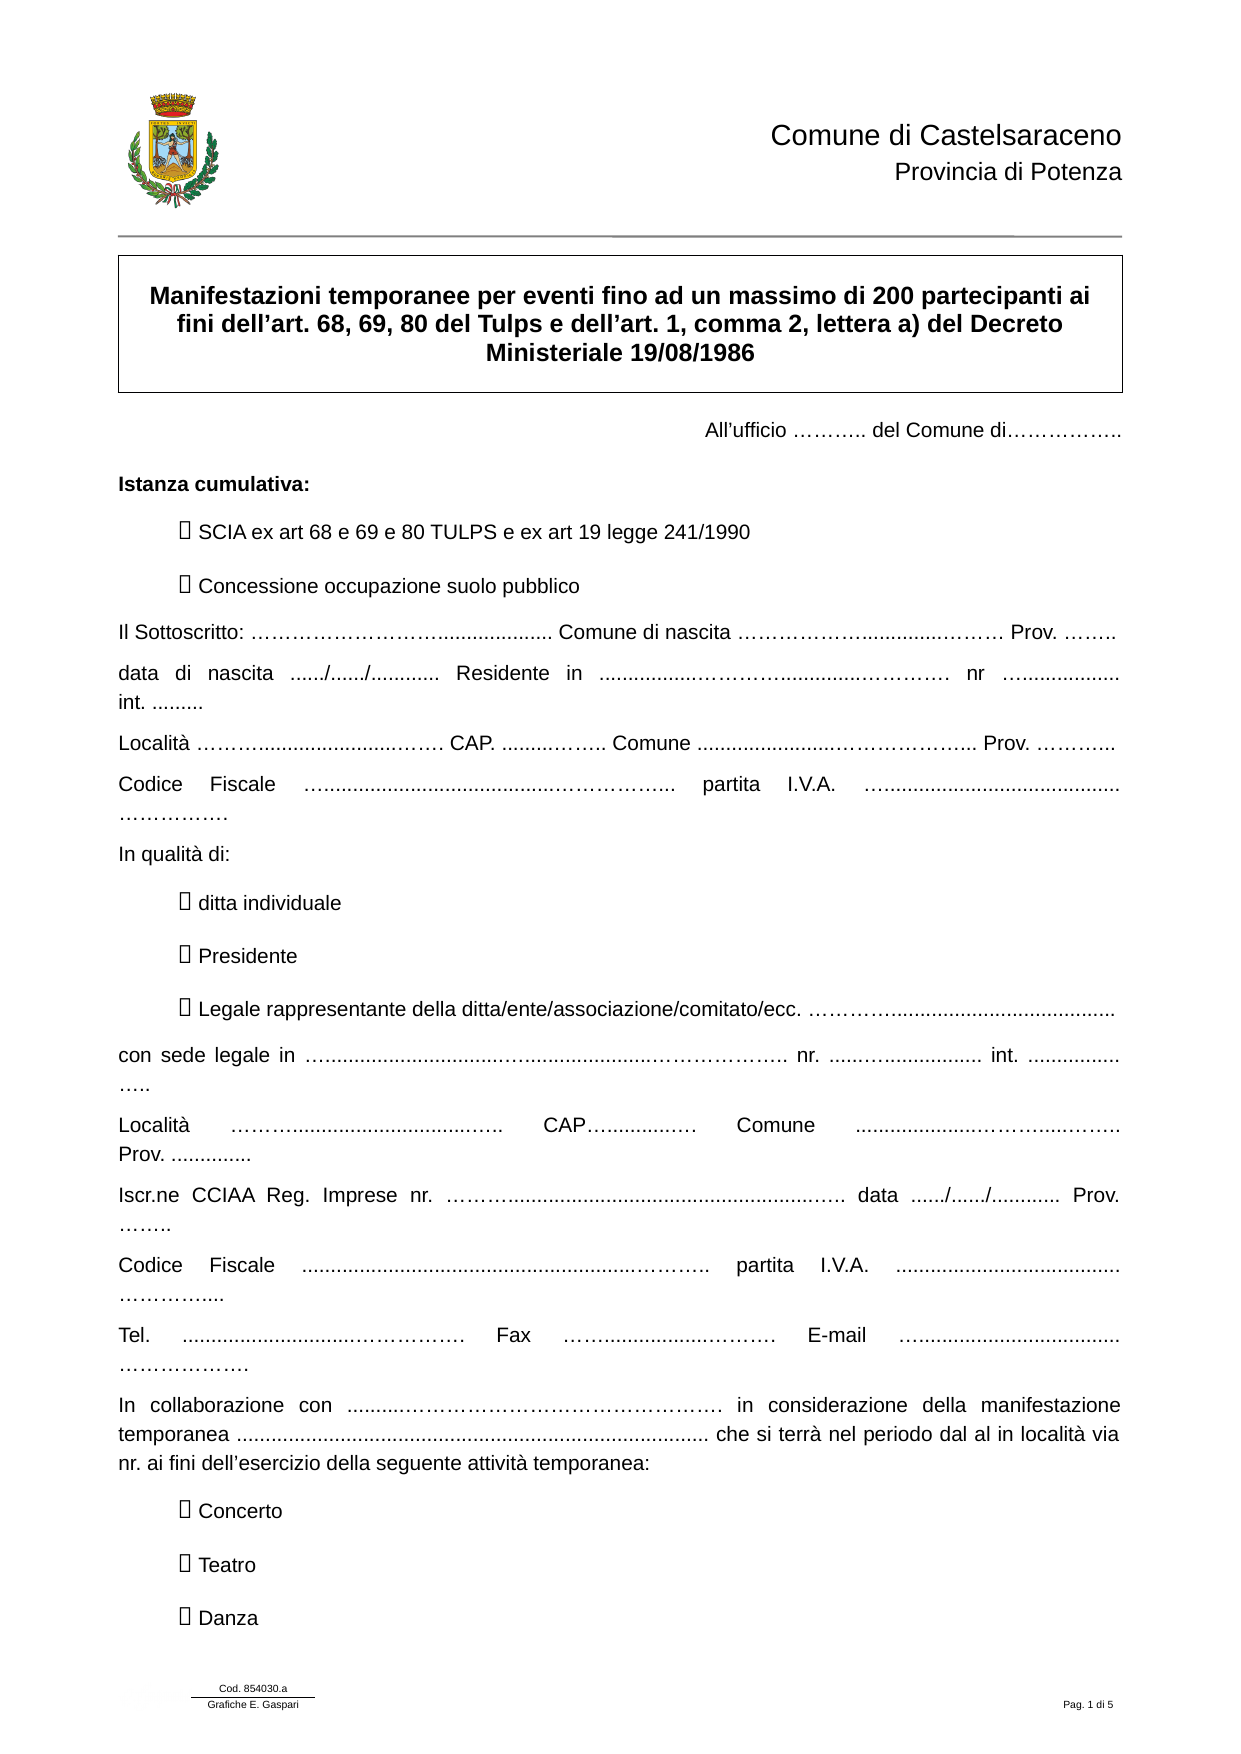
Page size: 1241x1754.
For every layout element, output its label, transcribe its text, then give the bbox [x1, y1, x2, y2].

text  Concessione occupazione suolo pubblico [177, 566, 1122, 600]
text con sede legale in …...............................…......................……………….. nr. ......…................. int. ................….. [118, 1043, 1122, 1096]
text Tel. ..............................……………. Fax ……..................………. E-mail …...................................………………. [118, 1323, 1122, 1376]
text  Danza [177, 1599, 1122, 1633]
text Codice Fiscale …........................................……………... partita I.V.A. ….........................................……………. [118, 772, 1122, 825]
text Istanza cumulativa: [118, 472, 1122, 496]
text data di nascita ....../....../............ Residente in .................…………..............…………. nr …................. int. ......... [118, 661, 1122, 713]
text  Legale rappresentante della ditta/ente/associazione/comitato/ecc. …………....................................... [177, 990, 1122, 1024]
text Località ………...............................….. CAP…...........…. Comune .....................……….....…….. Prov. .............. [118, 1113, 1122, 1166]
text In collaborazione con ..........………………………………………. in considerazione della manifestazione temporanea .................................................................................. che si terrà nel periodo dal al in località via nr. ai fini dell’esercizio della seguente attività temporanea: [118, 1393, 1122, 1475]
text  ditta individuale [177, 883, 1122, 917]
picture [122, 87, 224, 219]
text Provincia di Potenza [224, 157, 1122, 185]
text In qualità di: [118, 842, 1122, 866]
text  SCIA ex art 68 e 69 e 80 TULPS e ex art 19 legge 241/1990 [177, 513, 1122, 547]
text Comune di Castelsaraceno [224, 118, 1122, 152]
text  Presidente [177, 937, 1122, 971]
text  Teatro [177, 1545, 1122, 1579]
table_header Manifestazioni temporanee per eventi fino ad un massimo di 200 partecipanti ai fini dell’art. 68, 69, 80 del Tulps e dell’art. 1, comma 2, lettera a) del Decreto Ministeriale 19/08/1986 [119, 256, 1122, 392]
text Iscr.ne CCIAA Reg. Imprese nr. ……….....................................................….. data ....../....../............ Prov. …….. [118, 1183, 1122, 1236]
text Il Sottoscritto: ……………………….................... Comune di nascita ………………..............……… Prov. …….. [118, 619, 1122, 643]
text  Concerto [177, 1492, 1122, 1526]
text Codice Fiscale ..........................................................……….. partita I.V.A. .......................................………….... [118, 1253, 1122, 1306]
text All’ufficio ……….. del Comune di…………….. [118, 418, 1122, 442]
text Località ………........................……. CAP. .........…….. Comune ........................………………... Prov. ………... [118, 731, 1122, 755]
